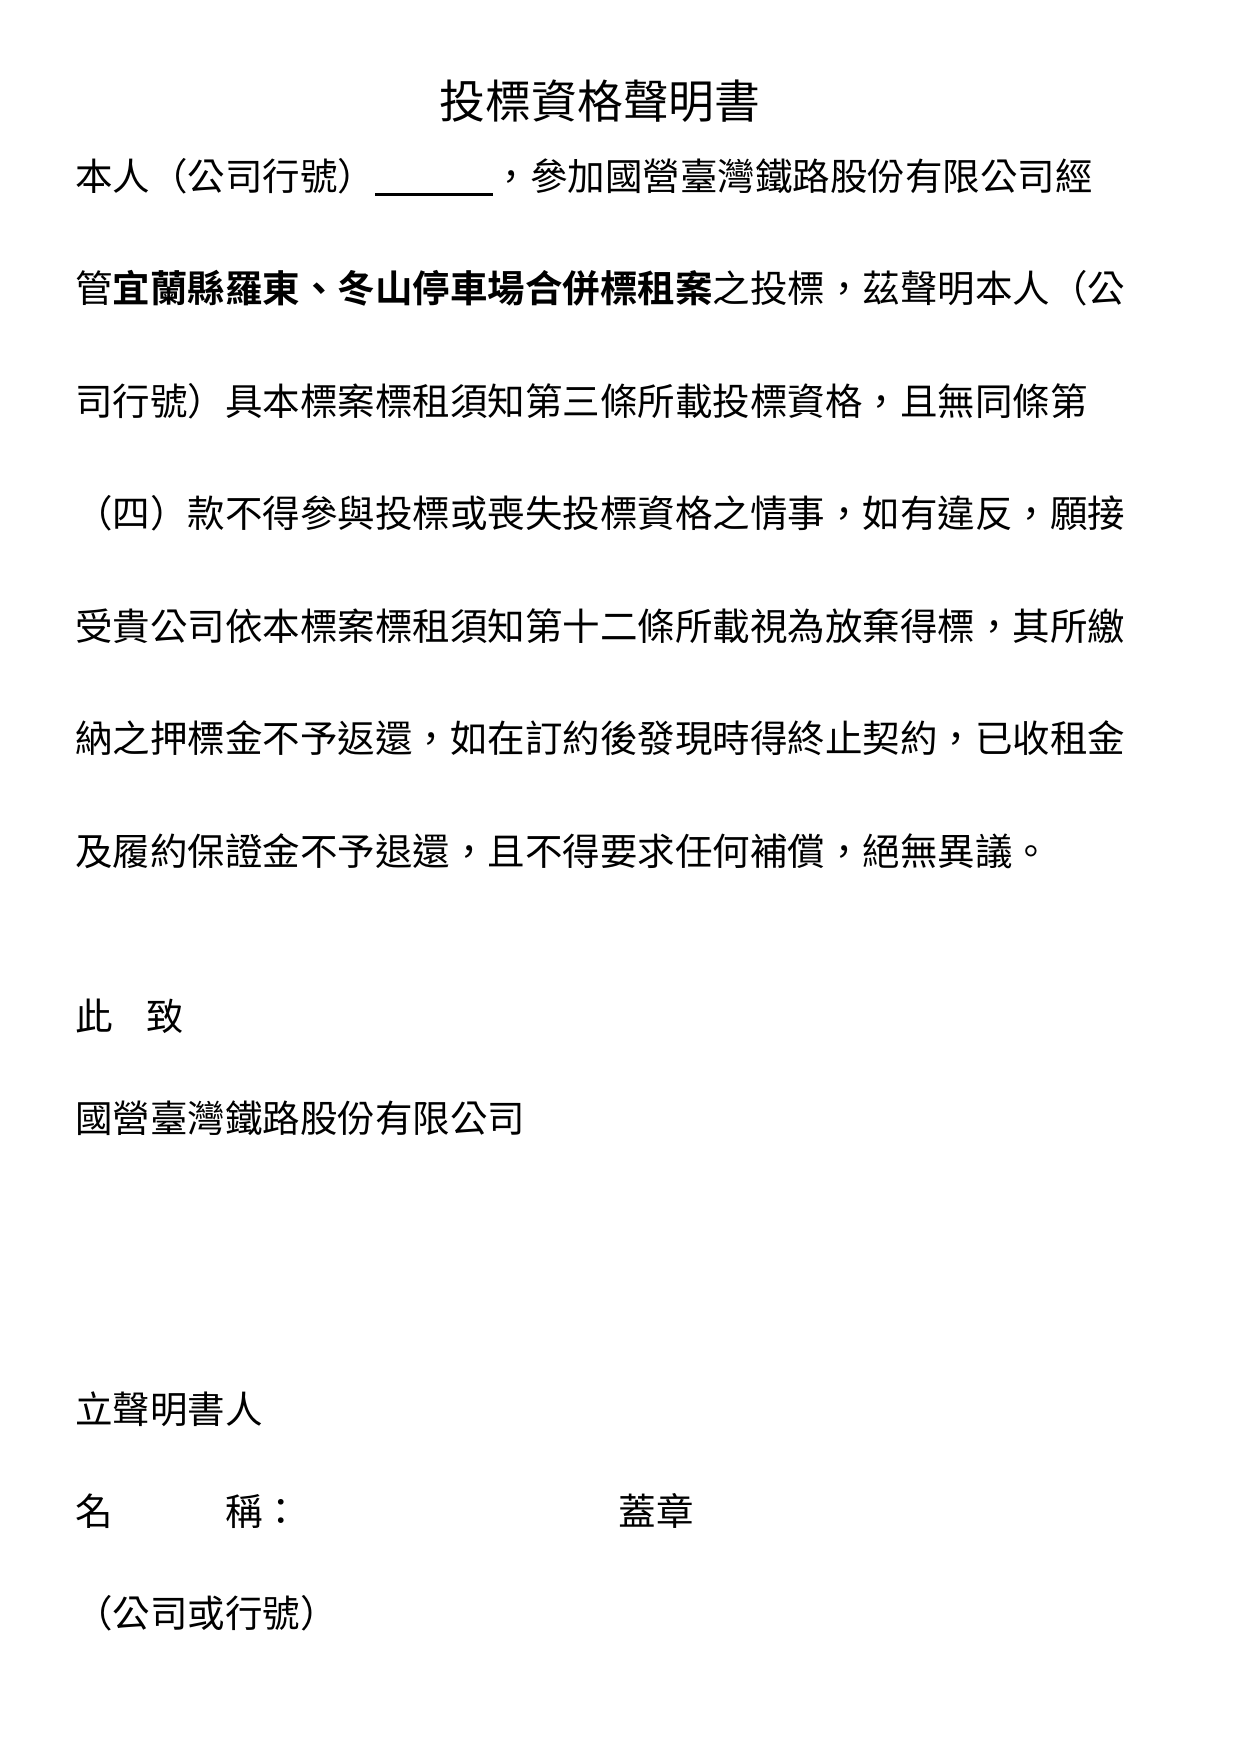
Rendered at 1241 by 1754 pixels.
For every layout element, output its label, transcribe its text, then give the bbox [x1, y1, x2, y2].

text 此 致 [75, 976, 1125, 1051]
text 本人（公司行號） ，參加國營臺灣鐵路股份有限公司經管宜蘭縣羅東、冬山停車場合併標租案之投標，茲聲明本人（公司行號）具本標案標租須知第三條所載投標資格，且無同條第（四）款不得參與投標或喪失投標資格之情事，如有違反，願接受貴公司依本標案標租須知第十二條所載視為放棄得標，其所繳納之押標金不予返還，如在訂約後發現時得終止契約，已收租金及履約保證金不予退還，且不得要求任何補償，絕無異議。 [75, 136, 1125, 886]
text 國營臺灣鐵路股份有限公司 [75, 1078, 1125, 1153]
text （公司或行號） [75, 1574, 1125, 1649]
text 投標資格聲明書 [75, 61, 1125, 136]
text 立聲明書人 [75, 1370, 1125, 1445]
text 名 稱： 蓋章 [75, 1472, 1125, 1547]
